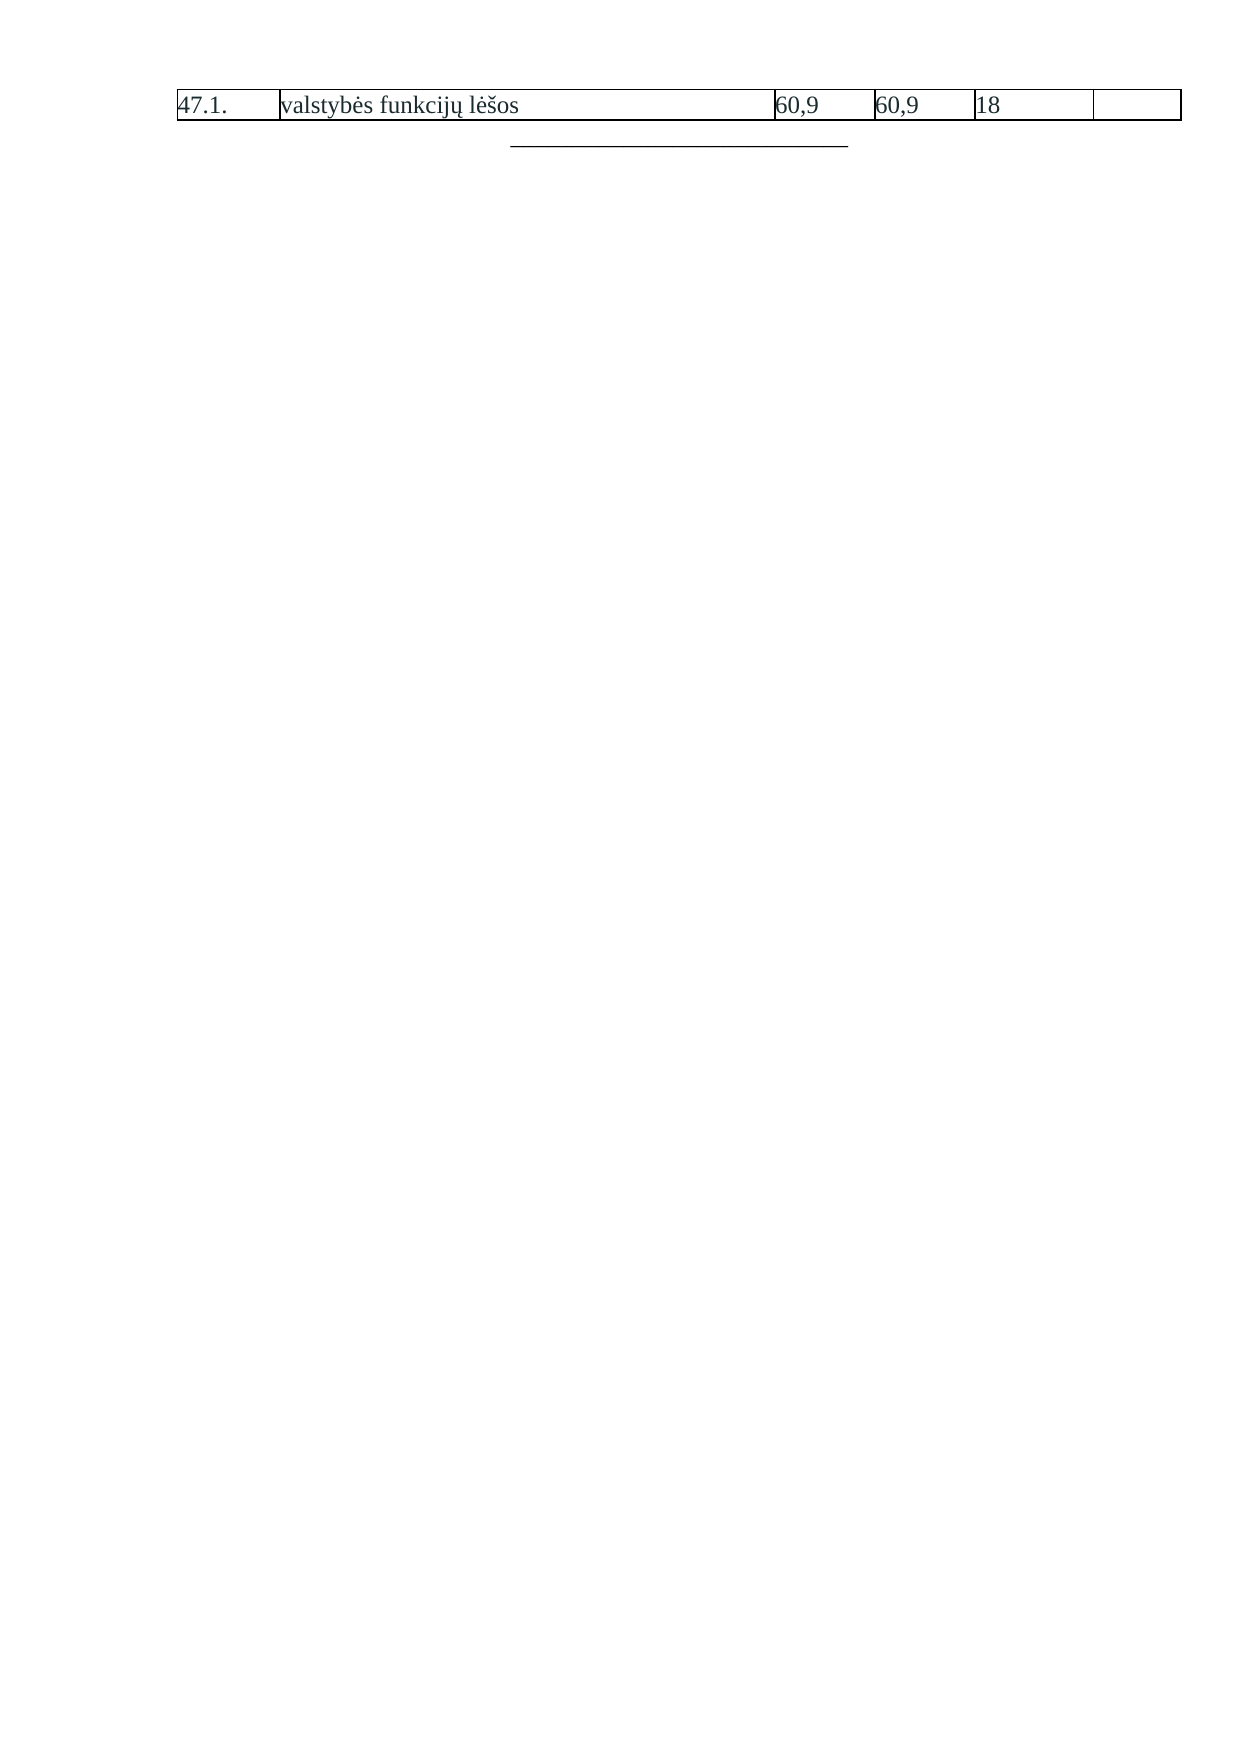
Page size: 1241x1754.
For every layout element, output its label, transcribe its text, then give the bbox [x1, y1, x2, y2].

table_cell 18 [976, 90, 1093, 119]
table_cell 60,9 [876, 90, 974, 119]
table_cell 60,9 [776, 90, 874, 119]
text ___________________________ [177, 121, 1181, 150]
table_cell valstybės funkcijų lėšos [281, 90, 774, 119]
table_cell [1094, 90, 1180, 119]
table_cell 47.1. [178, 90, 279, 119]
